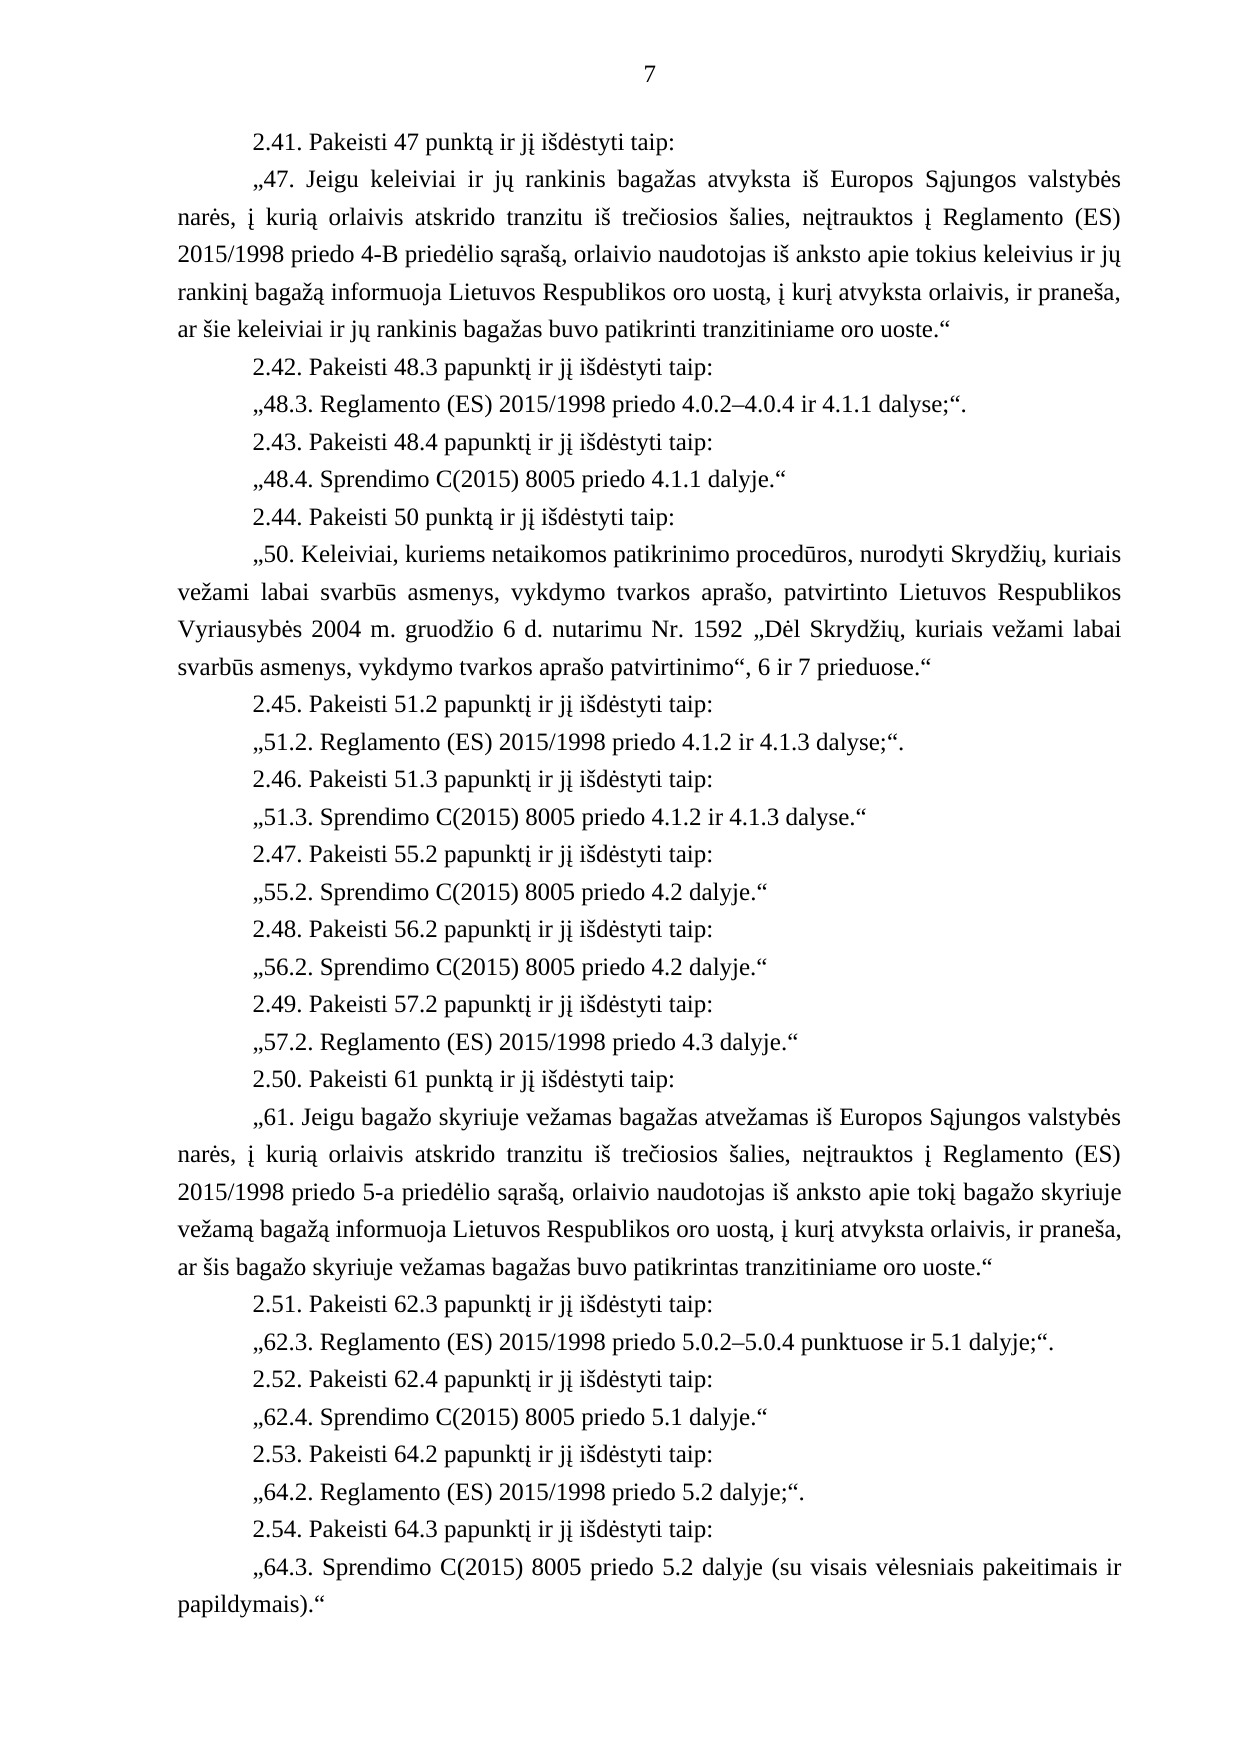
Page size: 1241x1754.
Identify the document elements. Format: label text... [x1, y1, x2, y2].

text „55.2. Sprendimo C(2015) 8005 priedo 4.2 dalyje.“ [177, 868, 1122, 906]
text „61. Jeigu bagažo skyriuje vežamas bagažas atvežamas iš Europos Sąjungos valstybės narės, į kurią orlaivis atskrido tranzitu iš trečiosios šalies, neįtrauktos į Reglamento (ES) 2015/1998 priedo 5-a priedėlio sąrašą, orlaivio naudotojas iš anksto apie tokį bagažo skyriuje vežamą bagažą informuoja Lietuvos Respublikos oro uostą, į kurį atvyksta orlaivis, ir praneša, ar šis bagažo skyriuje vežamas bagažas buvo patikrintas tranzitiniame oro uoste.“ [177, 1093, 1122, 1281]
text 2.44. Pakeisti 50 punktą ir jį išdėstyti taip: [177, 493, 1122, 531]
text 2.43. Pakeisti 48.4 papunktį ir jį išdėstyti taip: [177, 418, 1122, 456]
text 2.54. Pakeisti 64.3 papunktį ir jį išdėstyti taip: [177, 1506, 1122, 1543]
text 2.51. Pakeisti 62.3 papunktį ir jį išdėstyti taip: [177, 1281, 1122, 1318]
text „48.4. Sprendimo C(2015) 8005 priedo 4.1.1 dalyje.“ [177, 456, 1122, 493]
text „64.3. Sprendimo C(2015) 8005 priedo 5.2 dalyje (su visais vėlesniais pakeitimais ir papildymais).“ [177, 1543, 1122, 1618]
text 2.42. Pakeisti 48.3 papunktį ir jį išdėstyti taip: [177, 343, 1122, 381]
text „64.2. Reglamento (ES) 2015/1998 priedo 5.2 dalyje;“. [177, 1468, 1122, 1506]
text „51.2. Reglamento (ES) 2015/1998 priedo 4.1.2 ir 4.1.3 dalyse;“. [177, 718, 1122, 756]
text 2.52. Pakeisti 62.4 papunktį ir jį išdėstyti taip: [177, 1356, 1122, 1393]
text 2.46. Pakeisti 51.3 papunktį ir jį išdėstyti taip: [177, 756, 1122, 793]
text „56.2. Sprendimo C(2015) 8005 priedo 4.2 dalyje.“ [177, 943, 1122, 981]
text 2.49. Pakeisti 57.2 papunktį ir jį išdėstyti taip: [177, 981, 1122, 1018]
text 2.47. Pakeisti 55.2 papunktį ir jį išdėstyti taip: [177, 831, 1122, 868]
text 2.53. Pakeisti 64.2 papunktį ir jį išdėstyti taip: [177, 1431, 1122, 1468]
text „51.3. Sprendimo C(2015) 8005 priedo 4.1.2 ir 4.1.3 dalyse.“ [177, 793, 1122, 831]
text „48.3. Reglamento (ES) 2015/1998 priedo 4.0.2–4.0.4 ir 4.1.1 dalyse;“. [177, 381, 1122, 418]
text „62.3. Reglamento (ES) 2015/1998 priedo 5.0.2–5.0.4 punktuose ir 5.1 dalyje;“. [177, 1318, 1122, 1356]
text 2.48. Pakeisti 56.2 papunktį ir jį išdėstyti taip: [177, 906, 1122, 943]
text „50. Keleiviai, kuriems netaikomos patikrinimo procedūros, nurodyti Skrydžių, kuriais vežami labai svarbūs asmenys, vykdymo tvarkos aprašo, patvirtinto Lietuvos Respublikos Vyriausybės 2004 m. gruodžio 6 d. nutarimu Nr. 1592 „Dėl Skrydžių, kuriais vežami labai svarbūs asmenys, vykdymo tvarkos aprašo patvirtinimo“, 6 ir 7 prieduose.“ [177, 531, 1122, 681]
text „62.4. Sprendimo C(2015) 8005 priedo 5.1 dalyje.“ [177, 1393, 1122, 1431]
text 2.50. Pakeisti 61 punktą ir jį išdėstyti taip: [177, 1056, 1122, 1093]
text 2.45. Pakeisti 51.2 papunktį ir jį išdėstyti taip: [177, 681, 1122, 718]
text 2.41. Pakeisti 47 punktą ir jį išdėstyti taip: [177, 118, 1122, 156]
text „57.2. Reglamento (ES) 2015/1998 priedo 4.3 dalyje.“ [177, 1018, 1122, 1056]
text „47. Jeigu keleiviai ir jų rankinis bagažas atvyksta iš Europos Sąjungos valstybės narės, į kurią orlaivis atskrido tranzitu iš trečiosios šalies, neįtrauktos į Reglamento (ES) 2015/1998 priedo 4-B priedėlio sąrašą, orlaivio naudotojas iš anksto apie tokius keleivius ir jų rankinį bagažą informuoja Lietuvos Respublikos oro uostą, į kurį atvyksta orlaivis, ir praneša, ar šie keleiviai ir jų rankinis bagažas buvo patikrinti tranzitiniame oro uoste.“ [177, 156, 1122, 343]
